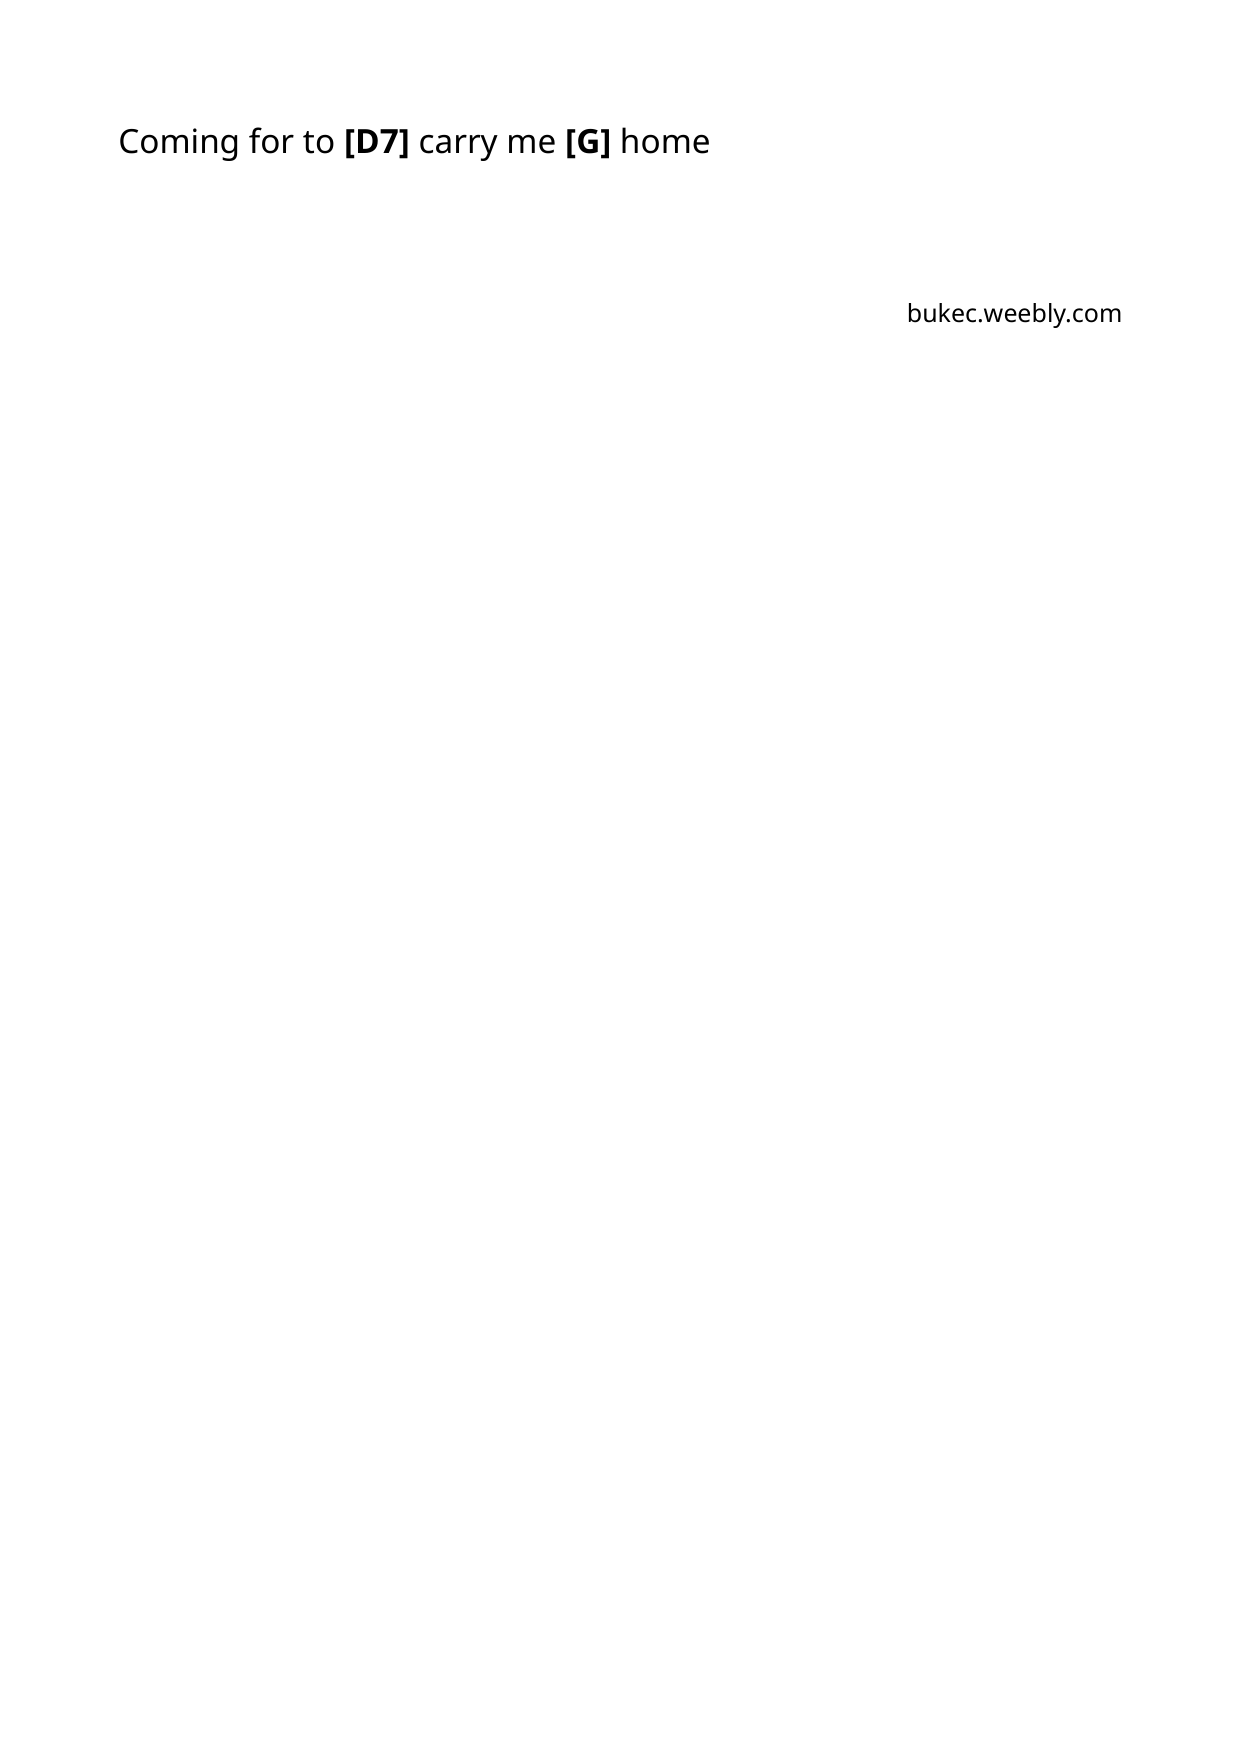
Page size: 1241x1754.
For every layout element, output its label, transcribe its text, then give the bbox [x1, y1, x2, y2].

text bukec.weebly.com [118, 295, 1122, 329]
text Coming for to [D7] carry me [G] home [118, 118, 1122, 163]
